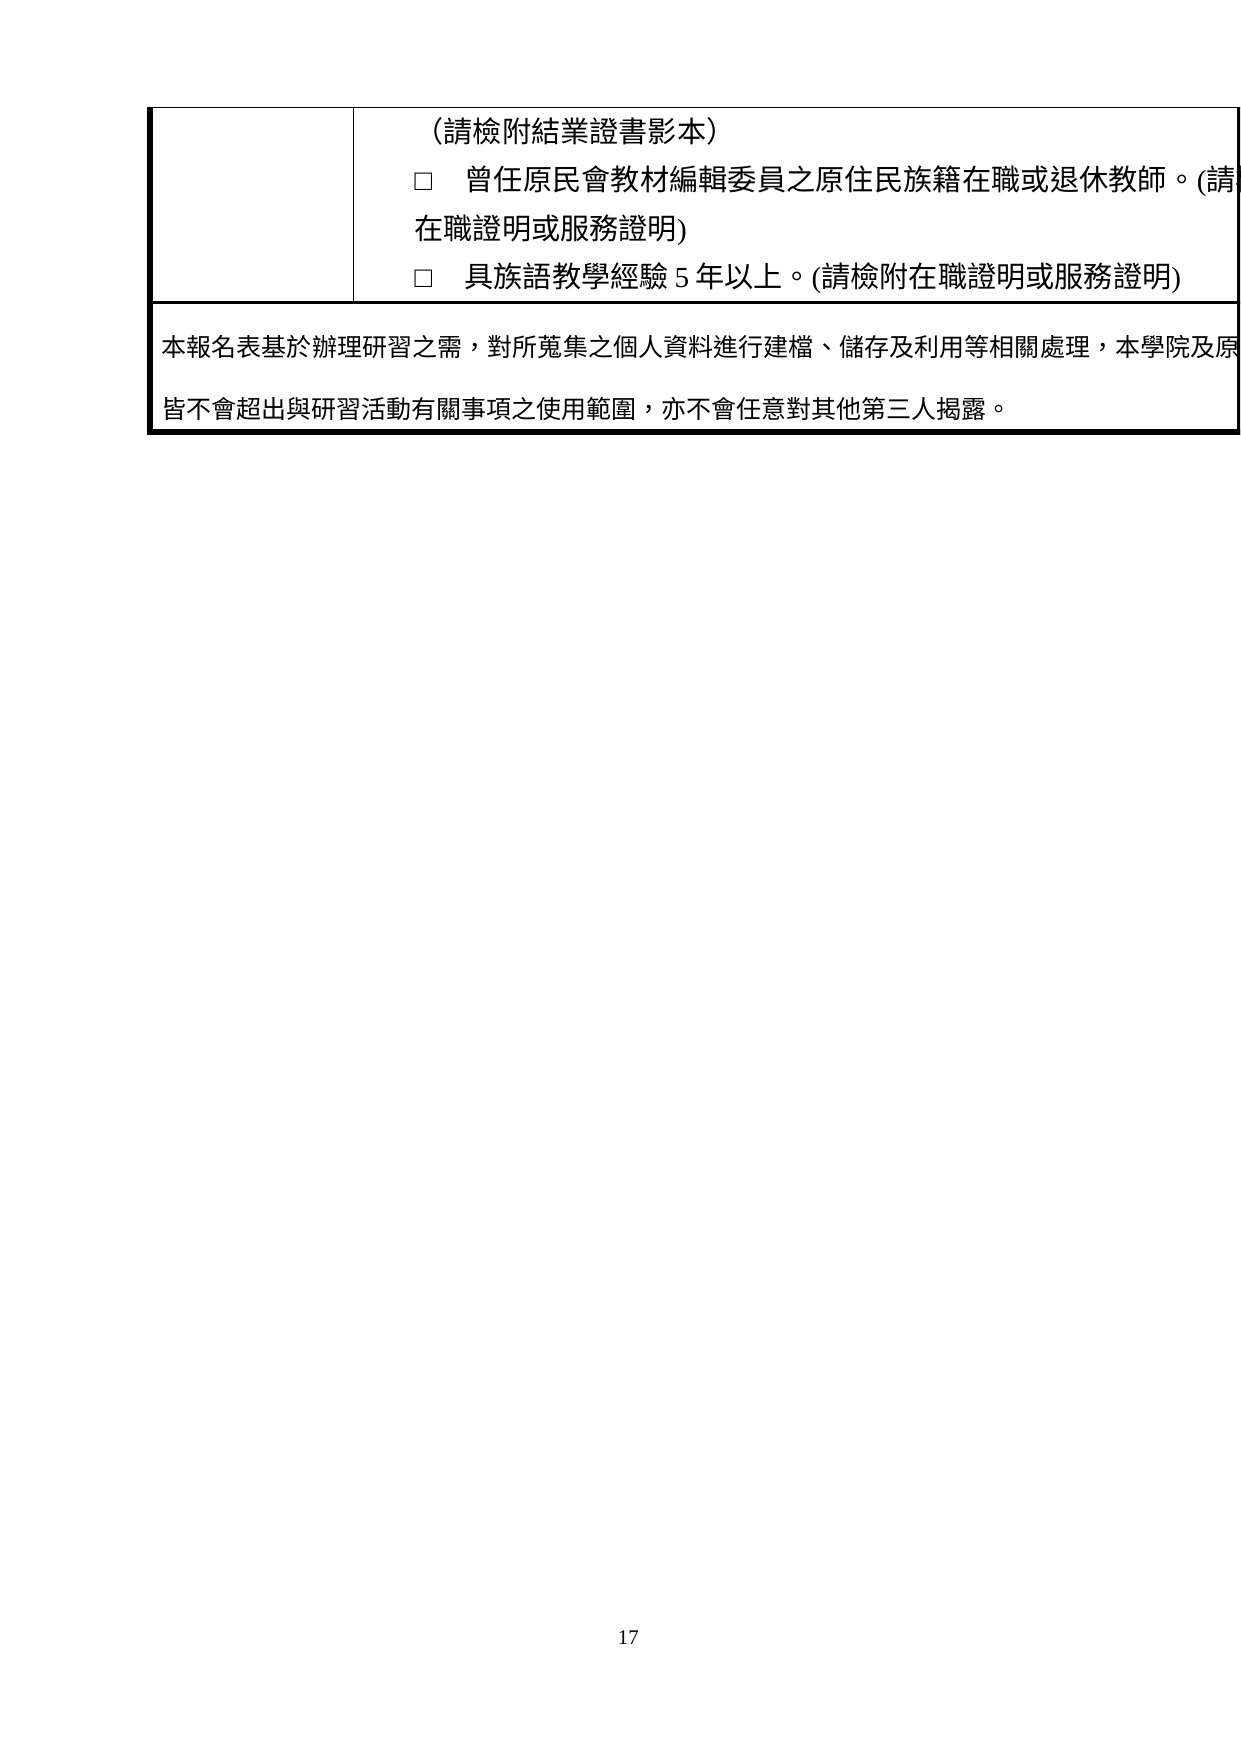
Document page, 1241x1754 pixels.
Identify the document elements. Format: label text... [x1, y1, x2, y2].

table_cell 取得103年族語翻譯研習結業證書之人員。（請檢附結業證書影本） 曾參加原民會辦理「命題技巧」進階研習班，領有結業證書者。（請檢附結業證書影本） 曾任原民會教材編輯委員之原住民族籍在職或退休教師。(請檢附在職證明或服務證明) 具族語教學經驗5年以上。(請檢附在職證明或服務證明) [354, 108, 1237, 301]
table_cell [153, 108, 353, 301]
table_cell 本報名表基於辦理研習之需，對所蒐集之個人資料進行建檔、儲存及利用等相關處理，本學院及原民會皆不會超出與研習活動有關事項之使用範圍，亦不會任意對其他第三人揭露。 [153, 304, 1237, 428]
